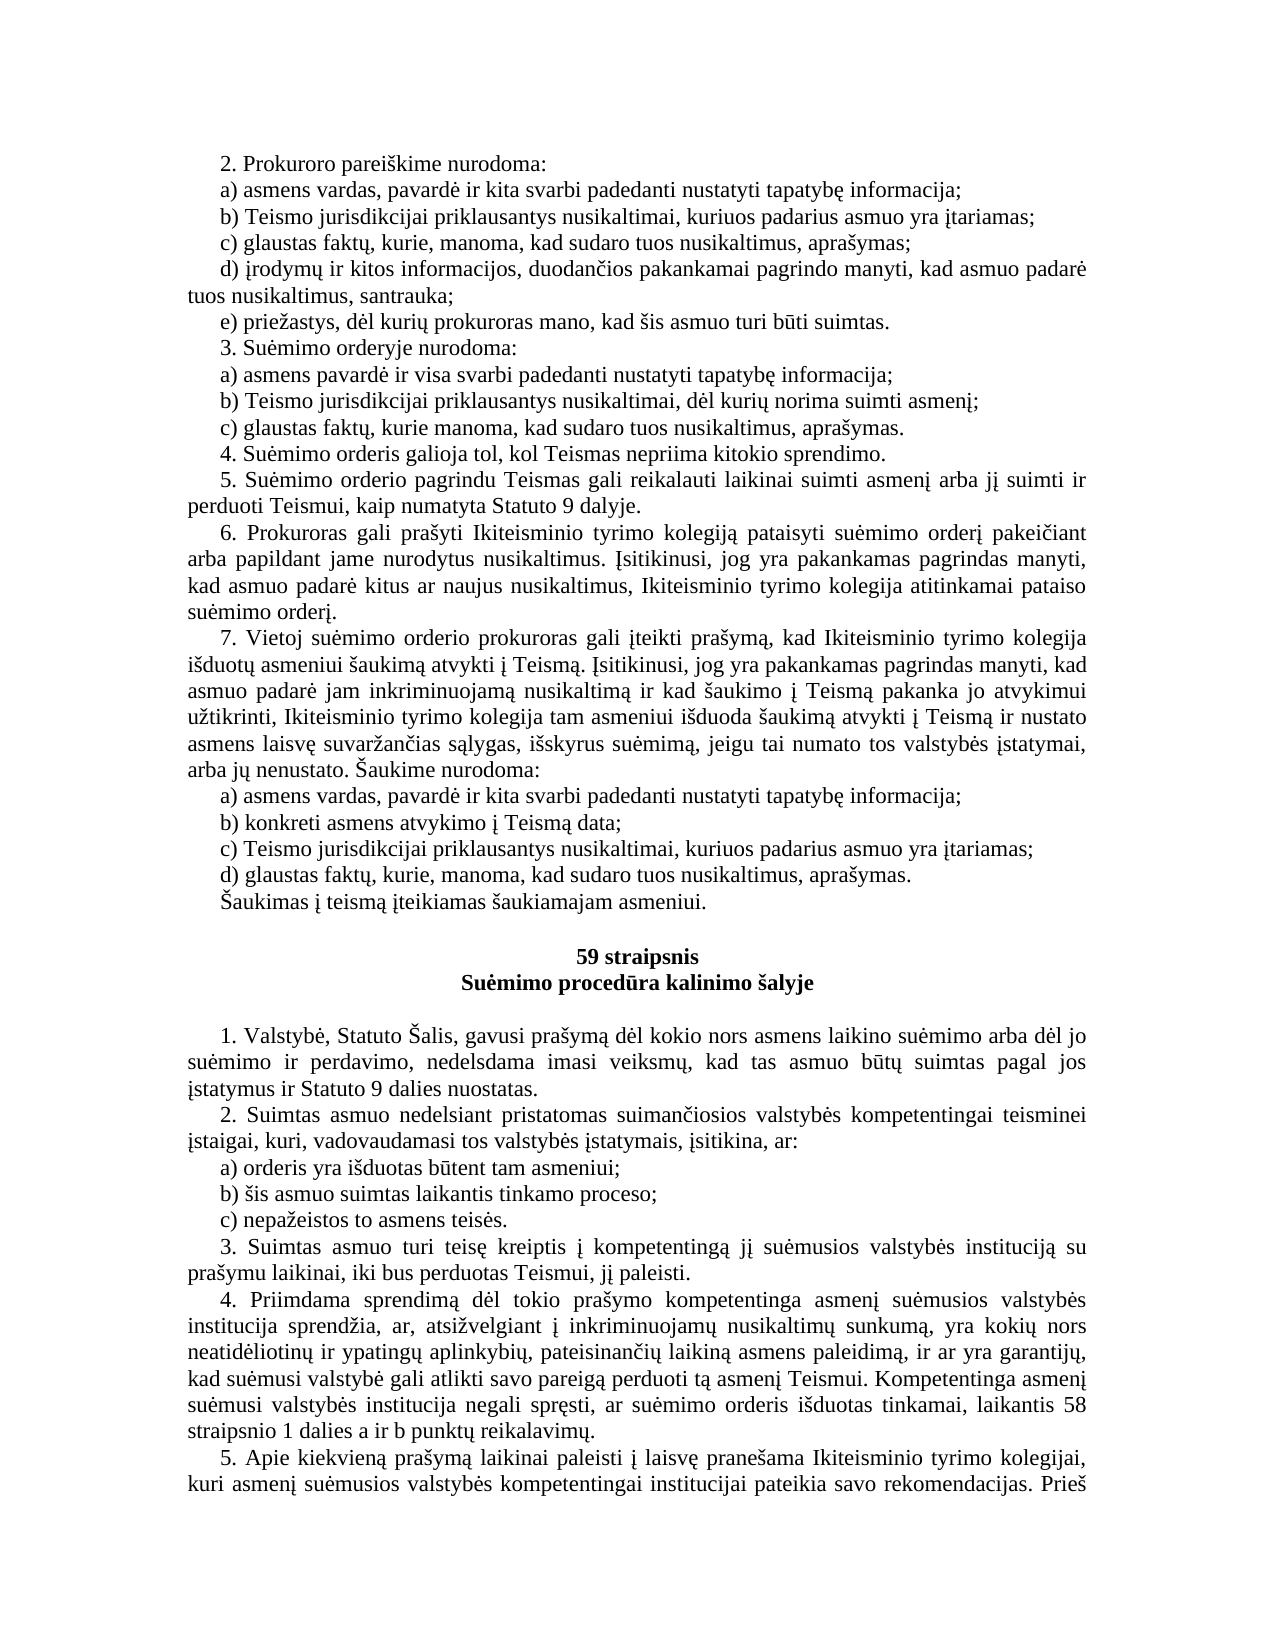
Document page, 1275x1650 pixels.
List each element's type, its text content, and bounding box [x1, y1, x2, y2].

text b) šis asmuo suimtas laikantis tinkamo proceso; [187, 1180, 1088, 1207]
text 4. Priimdama sprendimą dėl tokio prašymo kompetentinga asmenį suėmusios valstybės institucija sprendžia, ar, atsižvelgiant į inkriminuojamų nusikaltimų sunkumą, yra kokių nors neatidėliotinų ir ypatingų aplinkybių, pateisinančių laikiną asmens paleidimą, ir ar yra garantijų, kad suėmusi valstybė gali atlikti savo pareigą perduoti tą asmenį Teismui. Kompetentinga asmenį suėmusi valstybės institucija negali spręsti, ar suėmimo orderis išduotas tinkamai, laikantis 58 straipsnio 1 dalies a ir b punktų reikalavimų. [187, 1286, 1088, 1444]
text 5. Suėmimo orderio pagrindu Teismas gali reikalauti laikinai suimti asmenį arba jį suimti ir perduoti Teismui, kaip numatyta Statuto 9 dalyje. [187, 466, 1088, 519]
text Suėmimo procedūra kalinimo šalyje [187, 969, 1088, 996]
text b) konkreti asmens atvykimo į Teismą data; [187, 809, 1088, 835]
text 59 straipsnis [187, 943, 1088, 969]
text 6. Prokuroras gali prašyti Ikiteisminio tyrimo kolegiją pataisyti suėmimo orderį pakeičiant arba papildant jame nurodytus nusikaltimus. Įsitikinusi, jog yra pakankamas pagrindas manyti, kad asmuo padarė kitus ar naujus nusikaltimus, Ikiteisminio tyrimo kolegija atitinkamai pataiso suėmimo orderį. [187, 519, 1088, 624]
text a) orderis yra išduotas būtent tam asmeniui; [187, 1154, 1088, 1180]
text 3. Suėmimo orderyje nurodoma: [187, 334, 1088, 361]
text c) Teismo jurisdikcijai priklausantys nusikaltimai, kuriuos padarius asmuo yra įtariamas; [187, 835, 1088, 862]
text b) Teismo jurisdikcijai priklausantys nusikaltimai, dėl kurių norima suimti asmenį; [187, 387, 1088, 413]
text c) nepažeistos to asmens teisės. [187, 1207, 1088, 1233]
text d) glaustas faktų, kurie, manoma, kad sudaro tuos nusikaltimus, aprašymas. [187, 862, 1088, 888]
text 3. Suimtas asmuo turi teisę kreiptis į kompetentingą jį suėmusios valstybės instituciją su prašymu laikinai, iki bus perduotas Teismui, jį paleisti. [187, 1233, 1088, 1286]
text 1. Valstybė, Statuto Šalis, gavusi prašymą dėl kokio nors asmens laikino suėmimo arba dėl jo suėmimo ir perdavimo, nedelsdama imasi veiksmų, kad tas asmuo būtų suimtas pagal jos įstatymus ir Statuto 9 dalies nuostatas. [187, 1022, 1088, 1101]
text 2. Prokuroro pareiškime nurodoma: [187, 150, 1088, 176]
text 4. Suėmimo orderis galioja tol, kol Teismas nepriima kitokio sprendimo. [187, 440, 1088, 466]
text 2. Suimtas asmuo nedelsiant pristatomas suimančiosios valstybės kompetentingai teisminei įstaigai, kuri, vadovaudamasi tos valstybės įstatymais, įsitikina, ar: [187, 1101, 1088, 1154]
text 7. Vietoj suėmimo orderio prokuroras gali įteikti prašymą, kad Ikiteisminio tyrimo kolegija išduotų asmeniui šaukimą atvykti į Teismą. Įsitikinusi, jog yra pakankamas pagrindas manyti, kad asmuo padarė jam inkriminuojamą nusikaltimą ir kad šaukimo į Teismą pakanka jo atvykimui užtikrinti, Ikiteisminio tyrimo kolegija tam asmeniui išduoda šaukimą atvykti į Teismą ir nustato asmens laisvę suvaržančias sąlygas, išskyrus suėmimą, jeigu tai numato tos valstybės įstatymai, arba jų nenustato. Šaukime nurodoma: [187, 624, 1088, 782]
text a) asmens vardas, pavardė ir kita svarbi padedanti nustatyti tapatybę informacija; [187, 176, 1088, 203]
text a) asmens pavardė ir visa svarbi padedanti nustatyti tapatybę informacija; [187, 361, 1088, 387]
text Šaukimas į teismą įteikiamas šaukiamajam asmeniui. [187, 888, 1088, 914]
text c) glaustas faktų, kurie manoma, kad sudaro tuos nusikaltimus, aprašymas. [187, 413, 1088, 440]
text e) priežastys, dėl kurių prokuroras mano, kad šis asmuo turi būti suimtas. [187, 308, 1088, 334]
text a) asmens vardas, pavardė ir kita svarbi padedanti nustatyti tapatybę informacija; [187, 782, 1088, 809]
text c) glaustas faktų, kurie, manoma, kad sudaro tuos nusikaltimus, aprašymas; [187, 229, 1088, 255]
text d) įrodymų ir kitos informacijos, duodančios pakankamai pagrindo manyti, kad asmuo padarė tuos nusikaltimus, santrauka; [187, 255, 1088, 308]
text b) Teismo jurisdikcijai priklausantys nusikaltimai, kuriuos padarius asmuo yra įtariamas; [187, 203, 1088, 229]
text 5. Apie kiekvieną prašymą laikinai paleisti į laisvę pranešama Ikiteisminio tyrimo kolegijai, kuri asmenį suėmusios valstybės kompetentingai institucijai pateikia savo rekomendacijas. Prieš [187, 1444, 1088, 1496]
